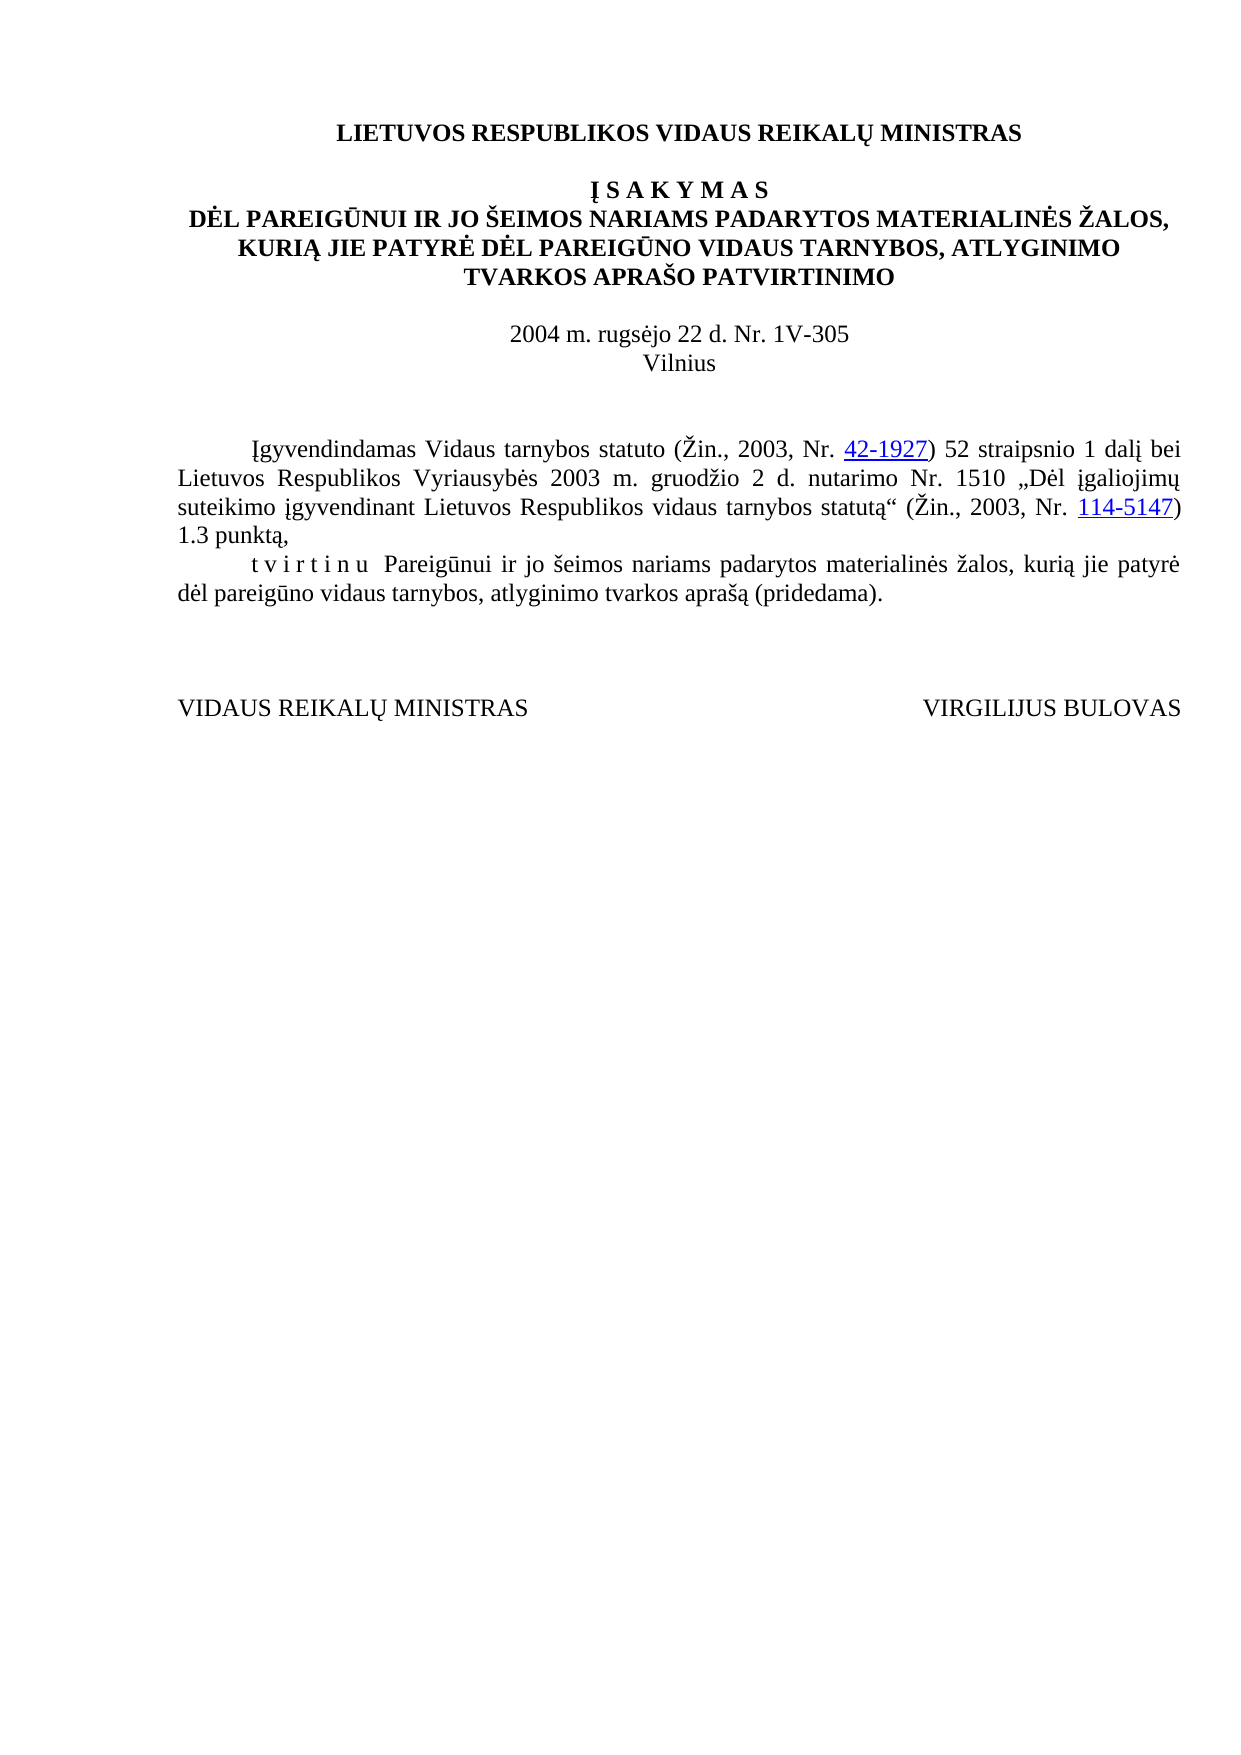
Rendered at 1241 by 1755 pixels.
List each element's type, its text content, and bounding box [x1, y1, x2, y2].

text Vilnius [177, 348, 1181, 377]
text LIETUVOS RESPUBLIKOS VIDAUS REIKALŲ MINISTRAS [177, 118, 1181, 147]
text tvirtinu Pareigūnui ir jo šeimos nariams padarytos materialinės žalos, kurią jie patyrė dėl pareigūno vidaus tarnybos, atlyginimo tvarkos aprašą (pridedama). [177, 549, 1181, 607]
text DĖL PAREIGŪNUI IR JO ŠEIMOS NARIAMS PADARYTOS MATERIALINĖS ŽALOS, KURIĄ JIE PATYRĖ DĖL PAREIGŪNO VIDAUS TARNYBOS, ATLYGINIMO TVARKOS APRAŠO PATVIRTINIMO [177, 204, 1181, 291]
text VIDAUS REIKALŲ MINISTRAS VIRGILIJUS BULOVAS [177, 693, 1181, 722]
text Į S A K Y M A S [177, 176, 1181, 204]
text 2004 m. rugsėjo 22 d. Nr. 1V-305 [177, 319, 1181, 348]
text Įgyvendindamas Vidaus tarnybos statuto (Žin., 2003, Nr. 42-1927) 52 straipsnio 1 dalį bei Lietuvos Respublikos Vyriausybės 2003 m. gruodžio 2 d. nutarimo Nr. 1510 „Dėl įgaliojimų suteikimo įgyvendinant Lietuvos Respublikos vidaus tarnybos statutą“ (Žin., 2003, Nr. 114-5147) 1.3 punktą, [177, 434, 1181, 549]
